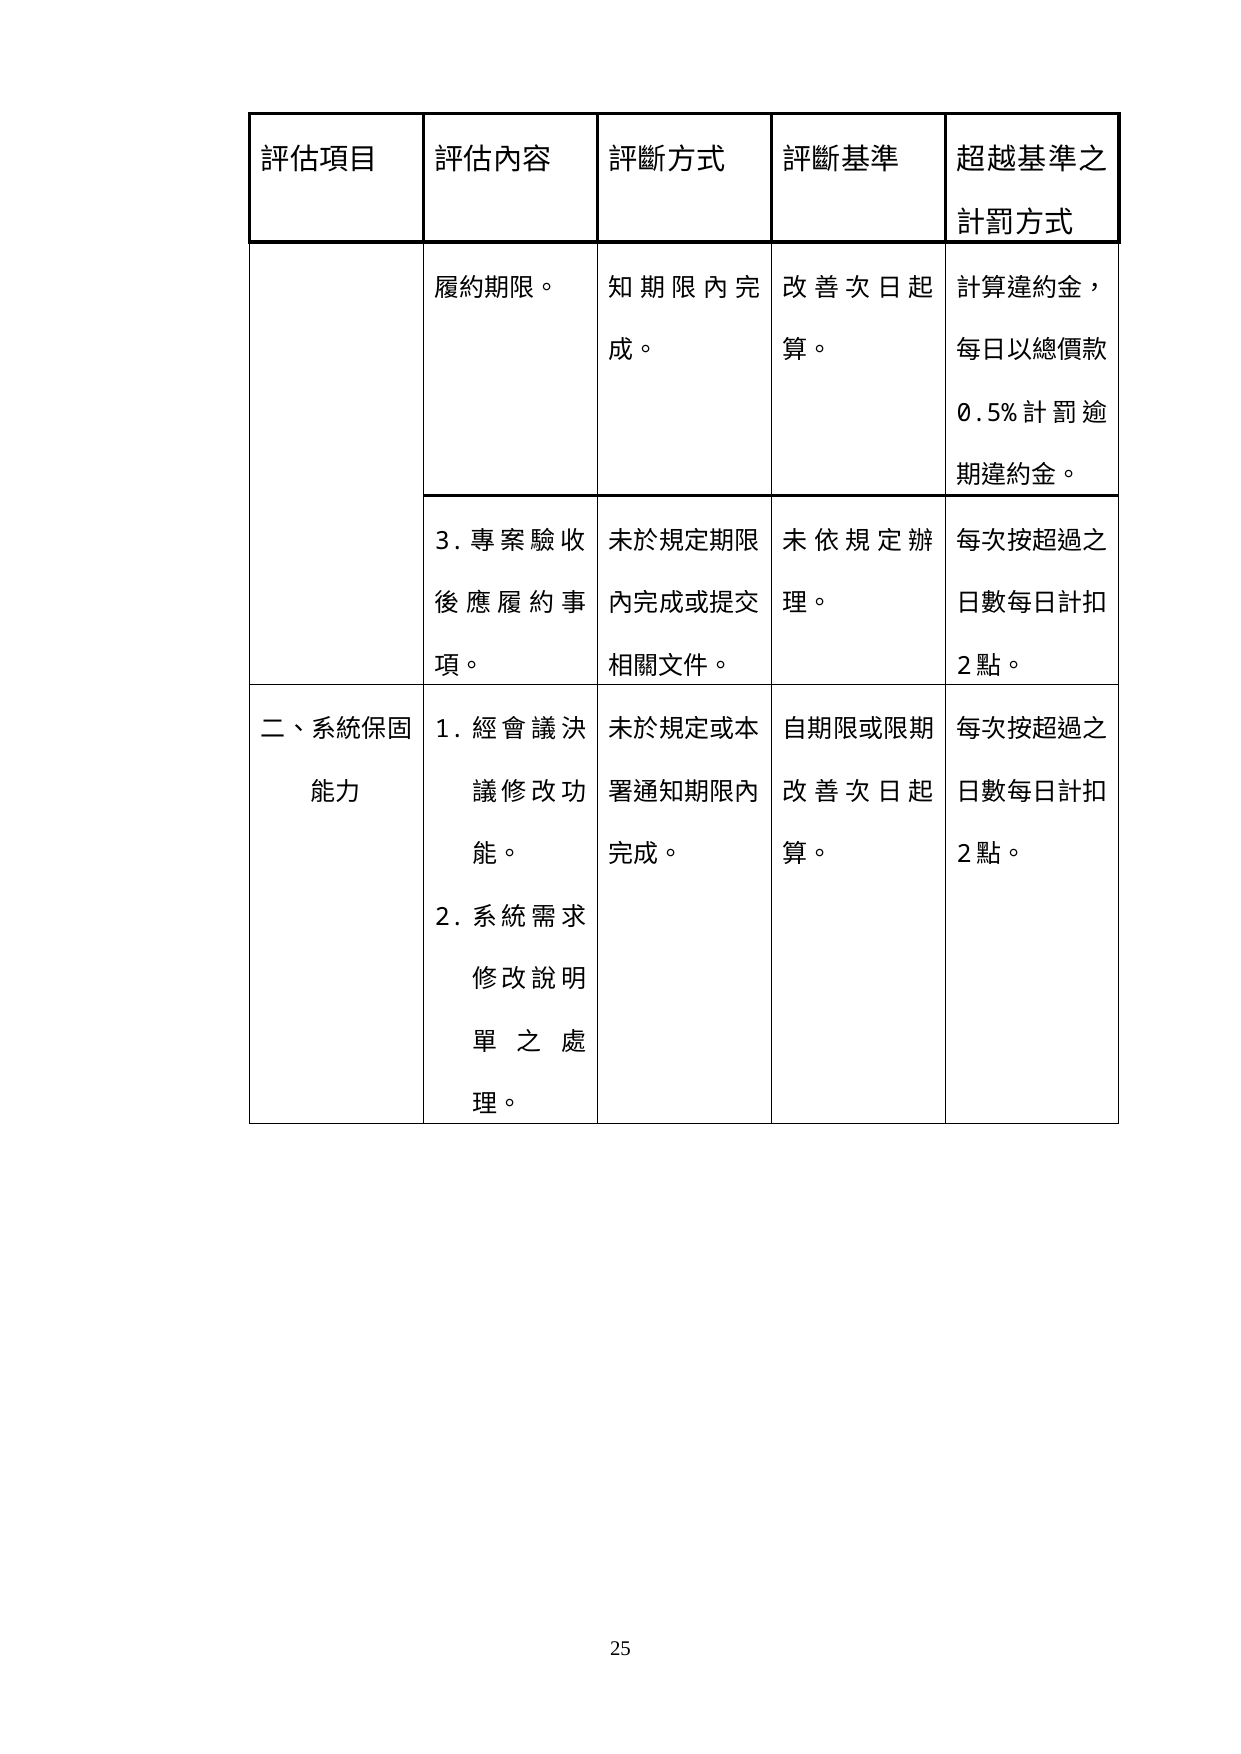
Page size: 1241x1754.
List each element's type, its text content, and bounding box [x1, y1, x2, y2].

table_header 超越基準之計罰方式 [947, 115, 1117, 240]
table_cell 每次按超過之日數每日計扣2點。 [946, 685, 1118, 1123]
table_cell 未於規定或本署通知期限內完成。 [598, 685, 771, 1123]
table_cell 3.專案驗收後應履約事項。 [424, 497, 597, 684]
table_cell 計算違約金，每日以總價款0.5%計罰逾期違約金。 [946, 244, 1118, 493]
table_cell 自期限或限期改善次日起算。 [772, 685, 945, 1123]
table_cell 知期限內完成。 [598, 244, 771, 493]
table_cell 二、系統保固能力 [250, 685, 423, 1123]
table_header 評斷基準 [773, 115, 944, 240]
table_cell [250, 244, 423, 684]
table_cell 改善次日起算。 [772, 244, 945, 493]
table_cell 經會議決議修改功能。 系統需求修改說明單之處理。 [424, 685, 597, 1123]
table_header 評估項目 [251, 115, 422, 240]
table_cell 履約期限。 [424, 244, 597, 493]
table_cell 每次按超過之日數每日計扣2點。 [946, 497, 1118, 684]
table_cell 未依規定辦理。 [772, 497, 945, 684]
table_header 評估內容 [425, 115, 596, 240]
table_header 評斷方式 [599, 115, 770, 240]
table_cell 未於規定期限內完成或提交相關文件。 [598, 497, 771, 684]
